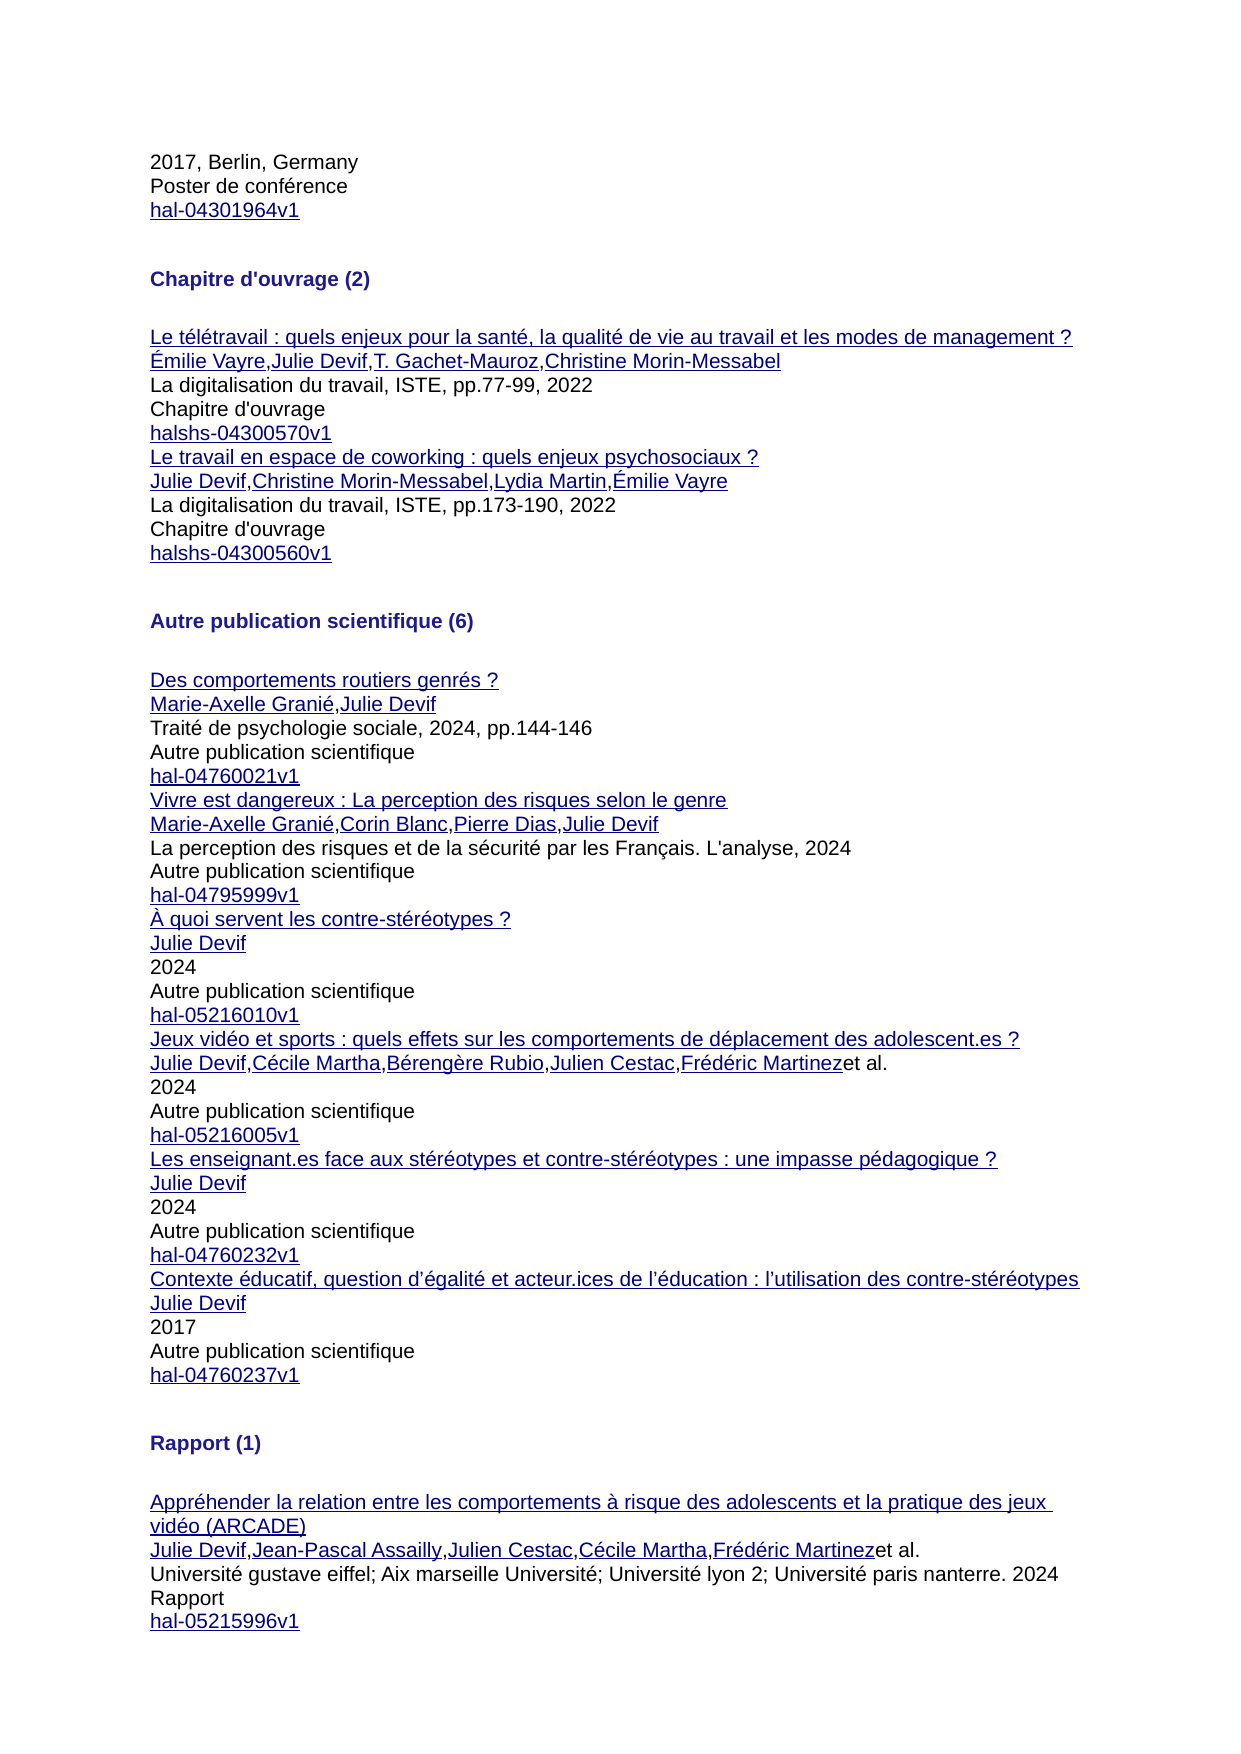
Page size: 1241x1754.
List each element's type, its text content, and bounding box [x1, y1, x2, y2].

subtitle Chapitre d'ouvrage (2) [150, 267, 1090, 291]
table_header 2017, Berlin, Germany Poster de conférence hal-04301964v1 [150, 150, 1090, 222]
table_header Des comportements routiers genrés ? Marie-Axelle Granié,Julie Devif Traité de psychologie sociale, 2024, pp.144-146 Autre publication scientifique hal-04760021v1 [150, 668, 1090, 787]
subtitle Autre publication scientifique (6) [150, 609, 1090, 633]
table_cell Contexte éducatif, question d’égalité et acteur.ices de l’éducation : l’utilisation des contre-stéréotypes Julie Devif 2017 Autre publication scientifique hal-04760237v1 [150, 1267, 1090, 1386]
subtitle Rapport (1) [150, 1431, 1090, 1455]
table_header Appréhender la relation entre les comportements à risque des adolescents et la pratique des jeux vidéo (ARCADE) Julie Devif,Jean-Pascal Assailly,Julien Cestac,Cécile Martha,Frédéric Martinezet al. Université gustave eiffel; Aix marseille Université; Université lyon 2; Université paris nanterre. 2024 Rapport hal-05215996v1 [150, 1490, 1090, 1633]
table_cell Le travail en espace de coworking : quels enjeux psychosociaux ? Julie Devif,Christine Morin-Messabel,Lydia Martin,Émilie Vayre La digitalisation du travail, ISTE, pp.173-190, 2022 Chapitre d'ouvrage halshs-04300560v1 [150, 445, 1090, 564]
table_cell Vivre est dangereux : La perception des risques selon le genre Marie-Axelle Granié,Corin Blanc,Pierre Dias,Julie Devif La perception des risques et de la sécurité par les Français. L'analyse, 2024 Autre publication scientifique hal-04795999v1 [150, 788, 1090, 907]
table_cell Jeux vidéo et sports : quels effets sur les comportements de déplacement des adolescent.es ? Julie Devif,Cécile Martha,Bérengère Rubio,Julien Cestac,Frédéric Martinezet al. 2024 Autre publication scientifique hal-05216005v1 [150, 1027, 1090, 1147]
table_cell Les enseignant.es face aux stéréotypes et contre-stéréotypes : une impasse pédagogique ? Julie Devif 2024 Autre publication scientifique hal-04760232v1 [150, 1147, 1090, 1267]
table_header Le télétravail : quels enjeux pour la santé, la qualité de vie au travail et les modes de management ? Émilie Vayre,Julie Devif,T. Gachet-Mauroz,Christine Morin-Messabel La digitalisation du travail, ISTE, pp.77-99, 2022 Chapitre d'ouvrage halshs-04300570v1 [150, 325, 1090, 445]
table_cell À quoi servent les contre-stéréotypes ? Julie Devif 2024 Autre publication scientifique hal-05216010v1 [150, 907, 1090, 1027]
